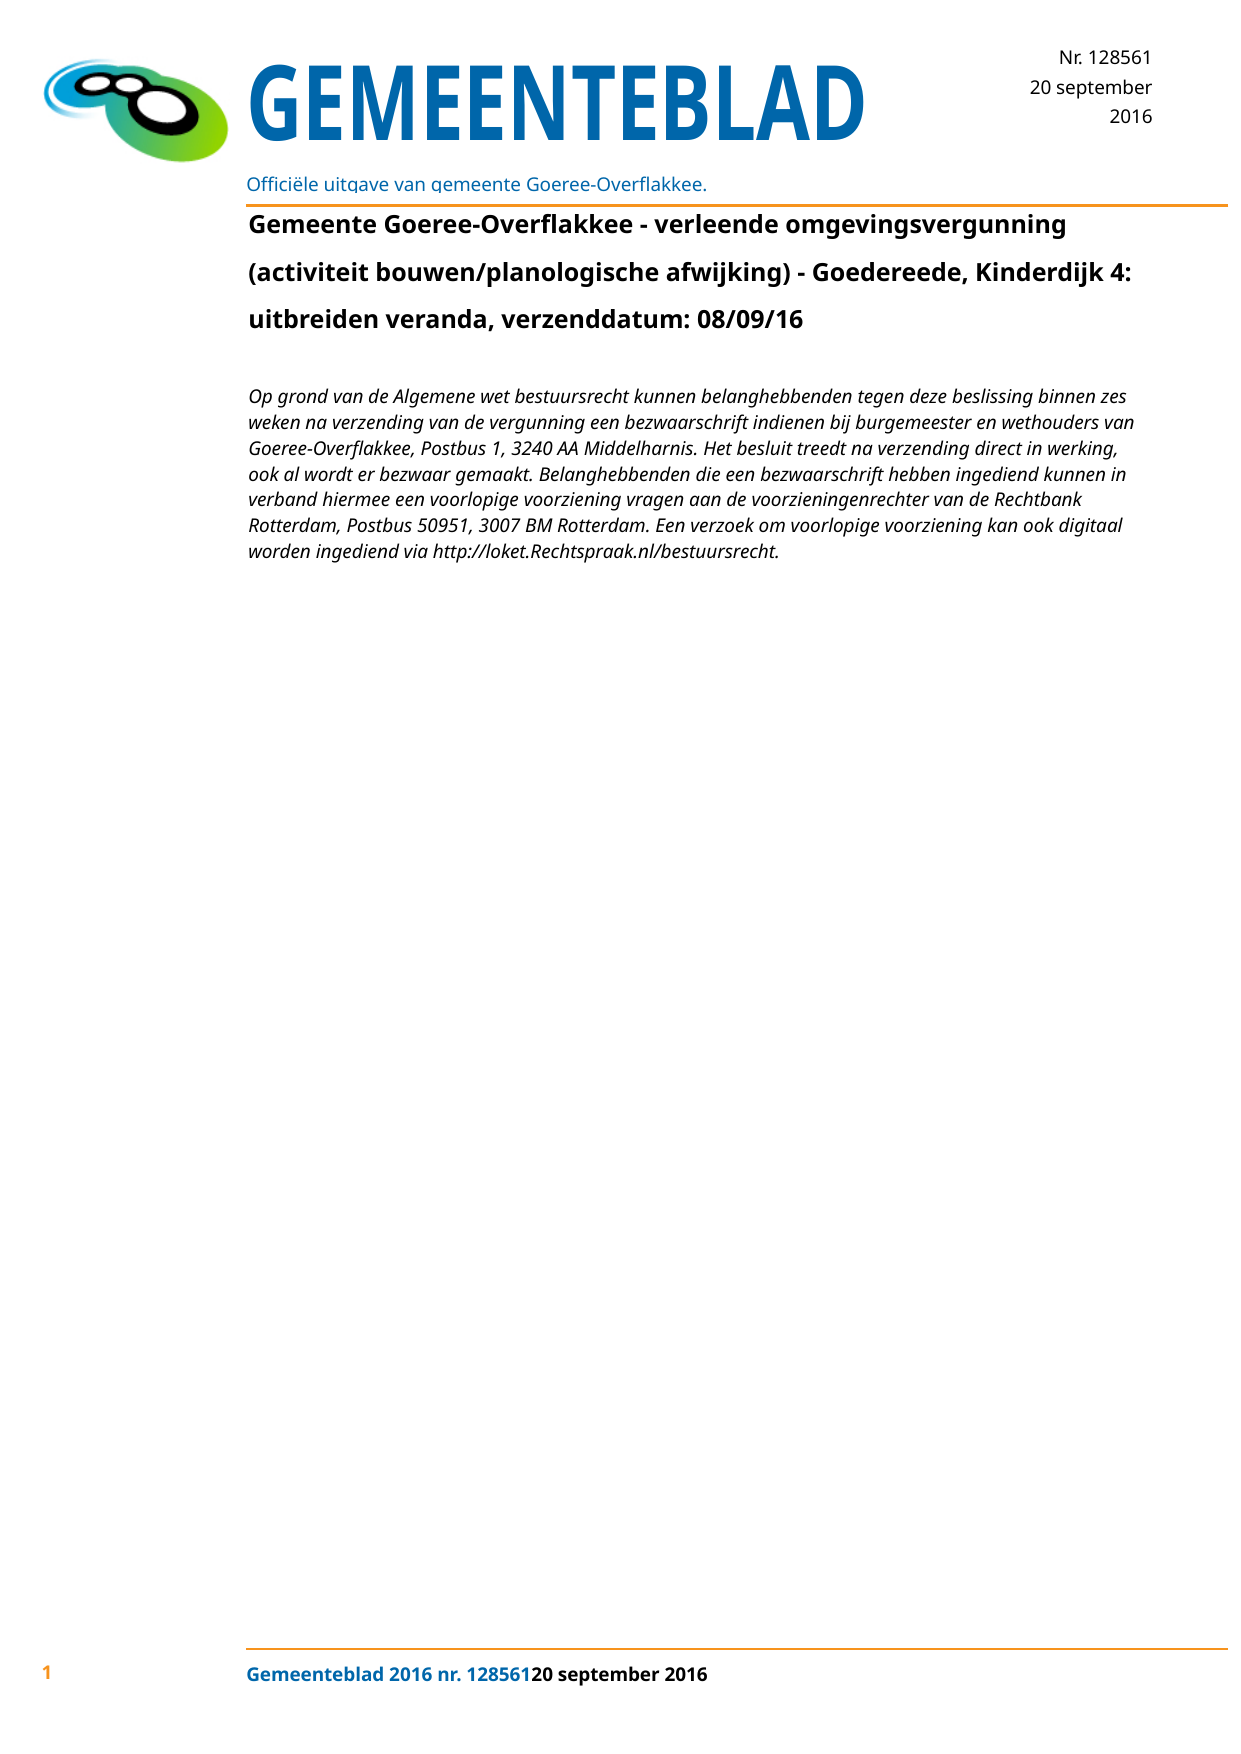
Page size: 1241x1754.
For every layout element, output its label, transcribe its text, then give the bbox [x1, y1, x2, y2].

text Op grond van de Algemene wet bestuursrecht kunnen belanghebbenden tegen deze beslissing binnen zes weken na verzending van de vergunning een bezwaarschrift indienen bij burgemeester en wethouders van Goeree-Overflakkee, Postbus 1, 3240 AA Middelharnis. Het besluit treedt na verzending direct in werking, ook al wordt er bezwaar gemaakt. Belanghebbenden die een bezwaarschrift hebben ingediend kunnen in verband hiermee een voorlopige voorziening vragen aan de voorzieningenrechter van de Rechtbank Rotterdam, Postbus 50951, 3007 BM Rotterdam. Een verzoek om voorlopige voorziening kan ook digitaal worden ingediend via http://loket.Rechtspraak.nl/bestuursrecht. [248, 384, 1152, 564]
picture [41, 47, 231, 172]
text Gemeente Goeree-Overflakkee - verleende omgevingsvergunning (activiteit bouwen/planologische afwijking) - Goedereede, Kinderdijk 4: uitbreiden veranda, verzenddatum: 08/09/16 [248, 207, 1152, 336]
